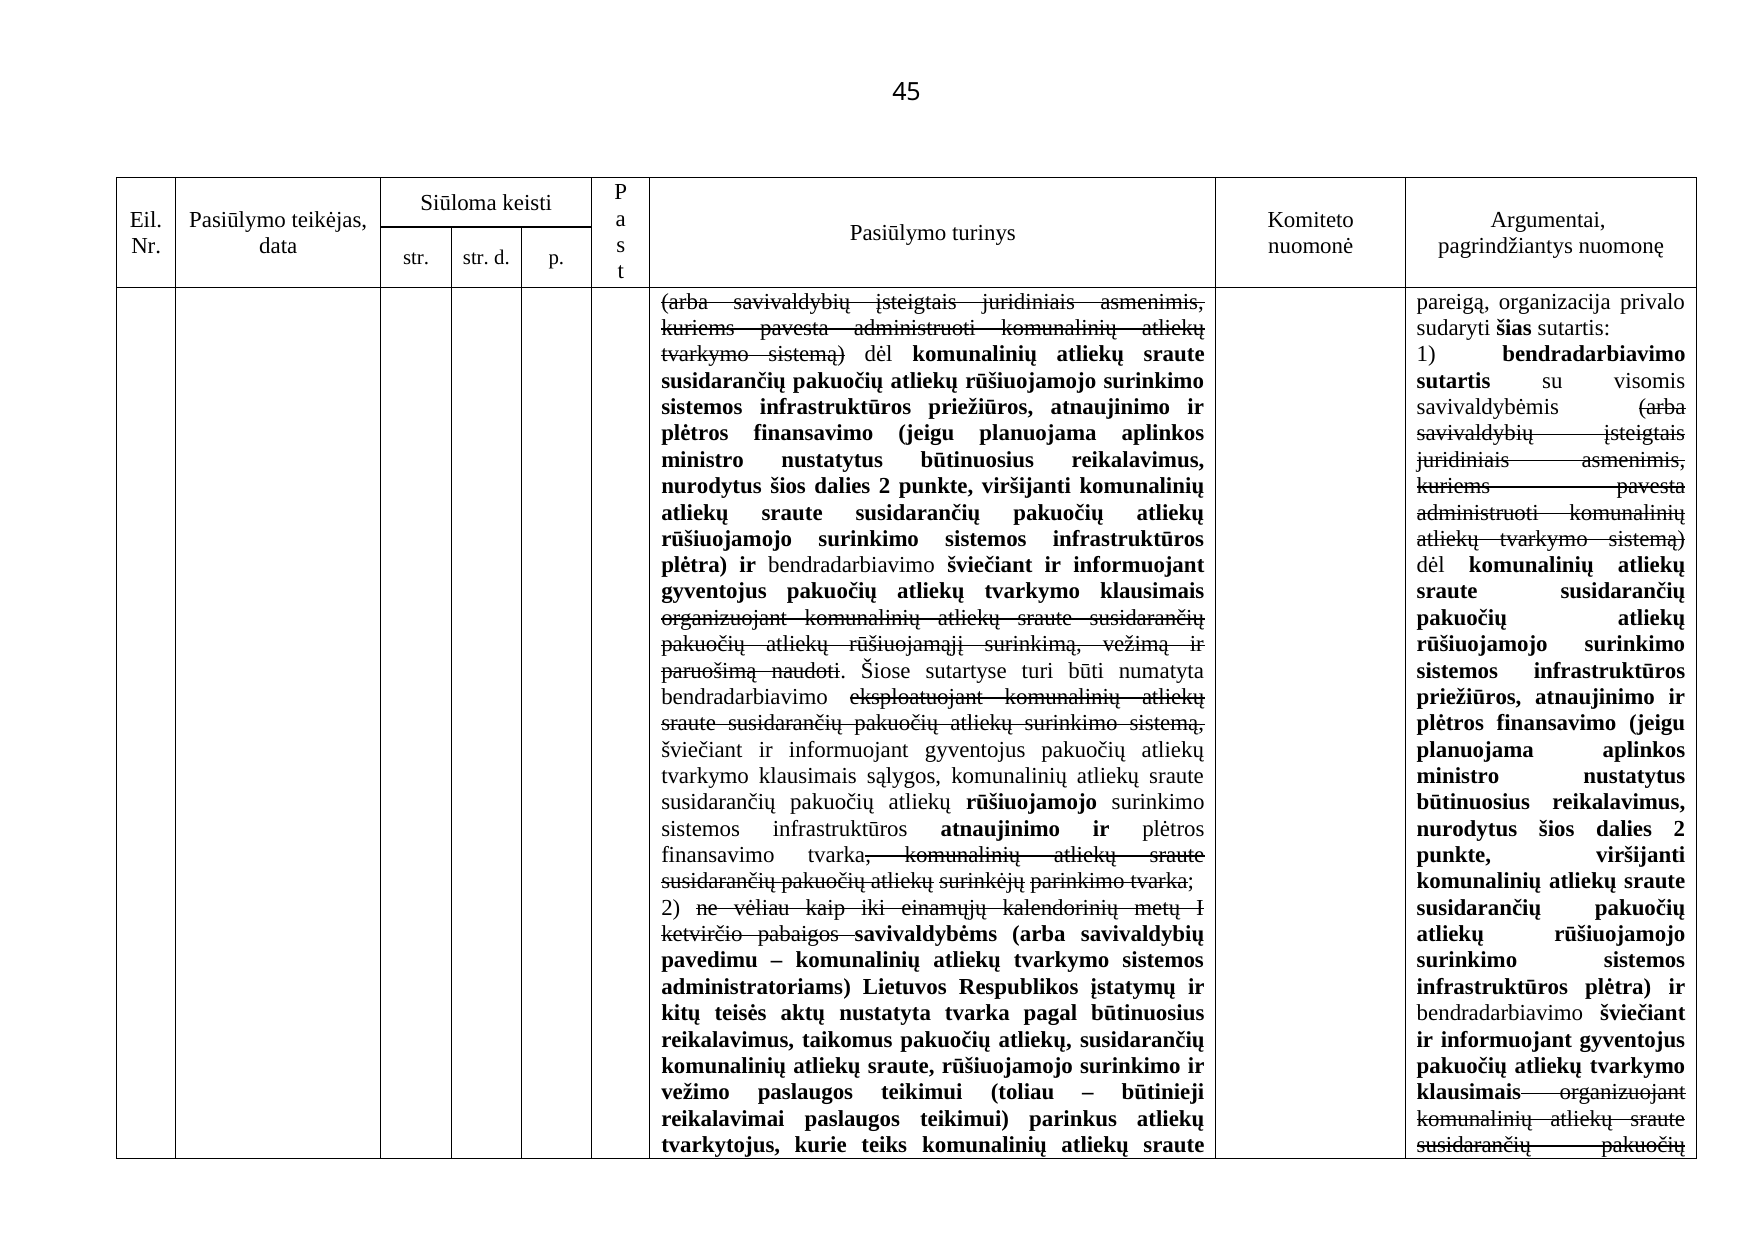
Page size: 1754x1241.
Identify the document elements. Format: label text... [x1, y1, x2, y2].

table_header Pastabos [592, 178, 649, 287]
table_cell str. d. [452, 228, 521, 287]
table_cell str. [381, 228, 451, 287]
table_cell [522, 288, 591, 1157]
table_cell [381, 288, 451, 1157]
table_header Pasiūlymo teikėjas, data [176, 178, 380, 287]
table_header Komiteto nuomonė [1216, 178, 1405, 287]
table_cell pareigą, organizacija privalo sudaryti šias sutartis: 1) bendradarbiavimo sutartis su visomis savivaldybėmis (arba savivaldybių įsteigtais juridiniais asmenimis, kuriems pavesta administruoti komunalinių atliekų tvarkymo sistemą) dėl komunalinių atliekų sraute susidarančių pakuočių atliekų rūšiuojamojo surinkimo sistemos infrastruktūros priežiūros, atnaujinimo ir plėtros finansavimo (jeigu planuojama aplinkos ministro nustatytus būtinuosius reikalavimus, nurodytus šios dalies 2 punkte, viršijanti komunalinių atliekų sraute susidarančių pakuočių atliekų rūšiuojamojo surinkimo sistemos infrastruktūros plėtra) ir bendradarbiavimo šviečiant ir informuojant gyventojus pakuočių atliekų tvarkymo klausimais organizuojant komunalinių atliekų sraute susidarančių pakuočių [1406, 288, 1696, 1157]
table_cell [117, 288, 175, 1157]
table_cell [176, 288, 380, 1157]
table_cell [592, 288, 649, 1157]
table_header Eil. Nr. [117, 178, 175, 287]
table_cell p. [522, 228, 591, 287]
table_header Argumentai, pagrindžiantys nuomonę [1406, 178, 1696, 287]
table_header Siūloma keisti [381, 178, 591, 226]
table_cell [452, 288, 521, 1157]
table_cell [1216, 288, 1405, 1157]
table_header Pasiūlymo turinys [650, 178, 1215, 287]
table_cell (arba savivaldybių įsteigtais juridiniais asmenimis, kuriems pavesta administruoti komunalinių atliekų tvarkymo sistemą) dėl komunalinių atliekų sraute susidarančių pakuočių atliekų rūšiuojamojo surinkimo sistemos infrastruktūros priežiūros, atnaujinimo ir plėtros finansavimo (jeigu planuojama aplinkos ministro nustatytus būtinuosius reikalavimus, nurodytus šios dalies 2 punkte, viršijanti komunalinių atliekų sraute susidarančių pakuočių atliekų rūšiuojamojo surinkimo sistemos infrastruktūros plėtra) ir bendradarbiavimo šviečiant ir informuojant gyventojus pakuočių atliekų tvarkymo klausimais organizuojant komunalinių atliekų sraute susidarančių pakuočių atliekų rūšiuojamąjį surinkimą, vežimą ir paruošimą naudoti. Šiose sutartyse turi būti numatyta bendradarbiavimo eksploatuojant komunalinių atliekų sraute susidarančių pakuočių atliekų surinkimo sistemą, šviečiant ir informuojant gyventojus pakuočių atliekų tvarkymo klausimais sąlygos, komunalinių atliekų sraute susidarančių pakuočių atliekų rūšiuojamojo surinkimo sistemos infrastruktūros atnaujinimo ir plėtros finansavimo tvarka, komunalinių atliekų sraute susidarančių pakuočių atliekų surinkėjų parinkimo tvarka; 2) ne vėliau kaip iki einamųjų kalendorinių metų I ketvirčio pabaigos savivaldybėms (arba savivaldybių pavedimu – komunalinių atliekų tvarkymo sistemos administratoriams) Lietuvos Respublikos įstatymų ir kitų teisės aktų nustatyta tvarka pagal būtinuosius reikalavimus, taikomus pakuočių atliekų, susidarančių komunalinių atliekų sraute, rūšiuojamojo surinkimo ir vežimo paslaugos teikimui (toliau – būtinieji reikalavimai paslaugos teikimui) parinkus atliekų tvarkytojus, kurie teiks komunalinių atliekų sraute [650, 288, 1215, 1157]
